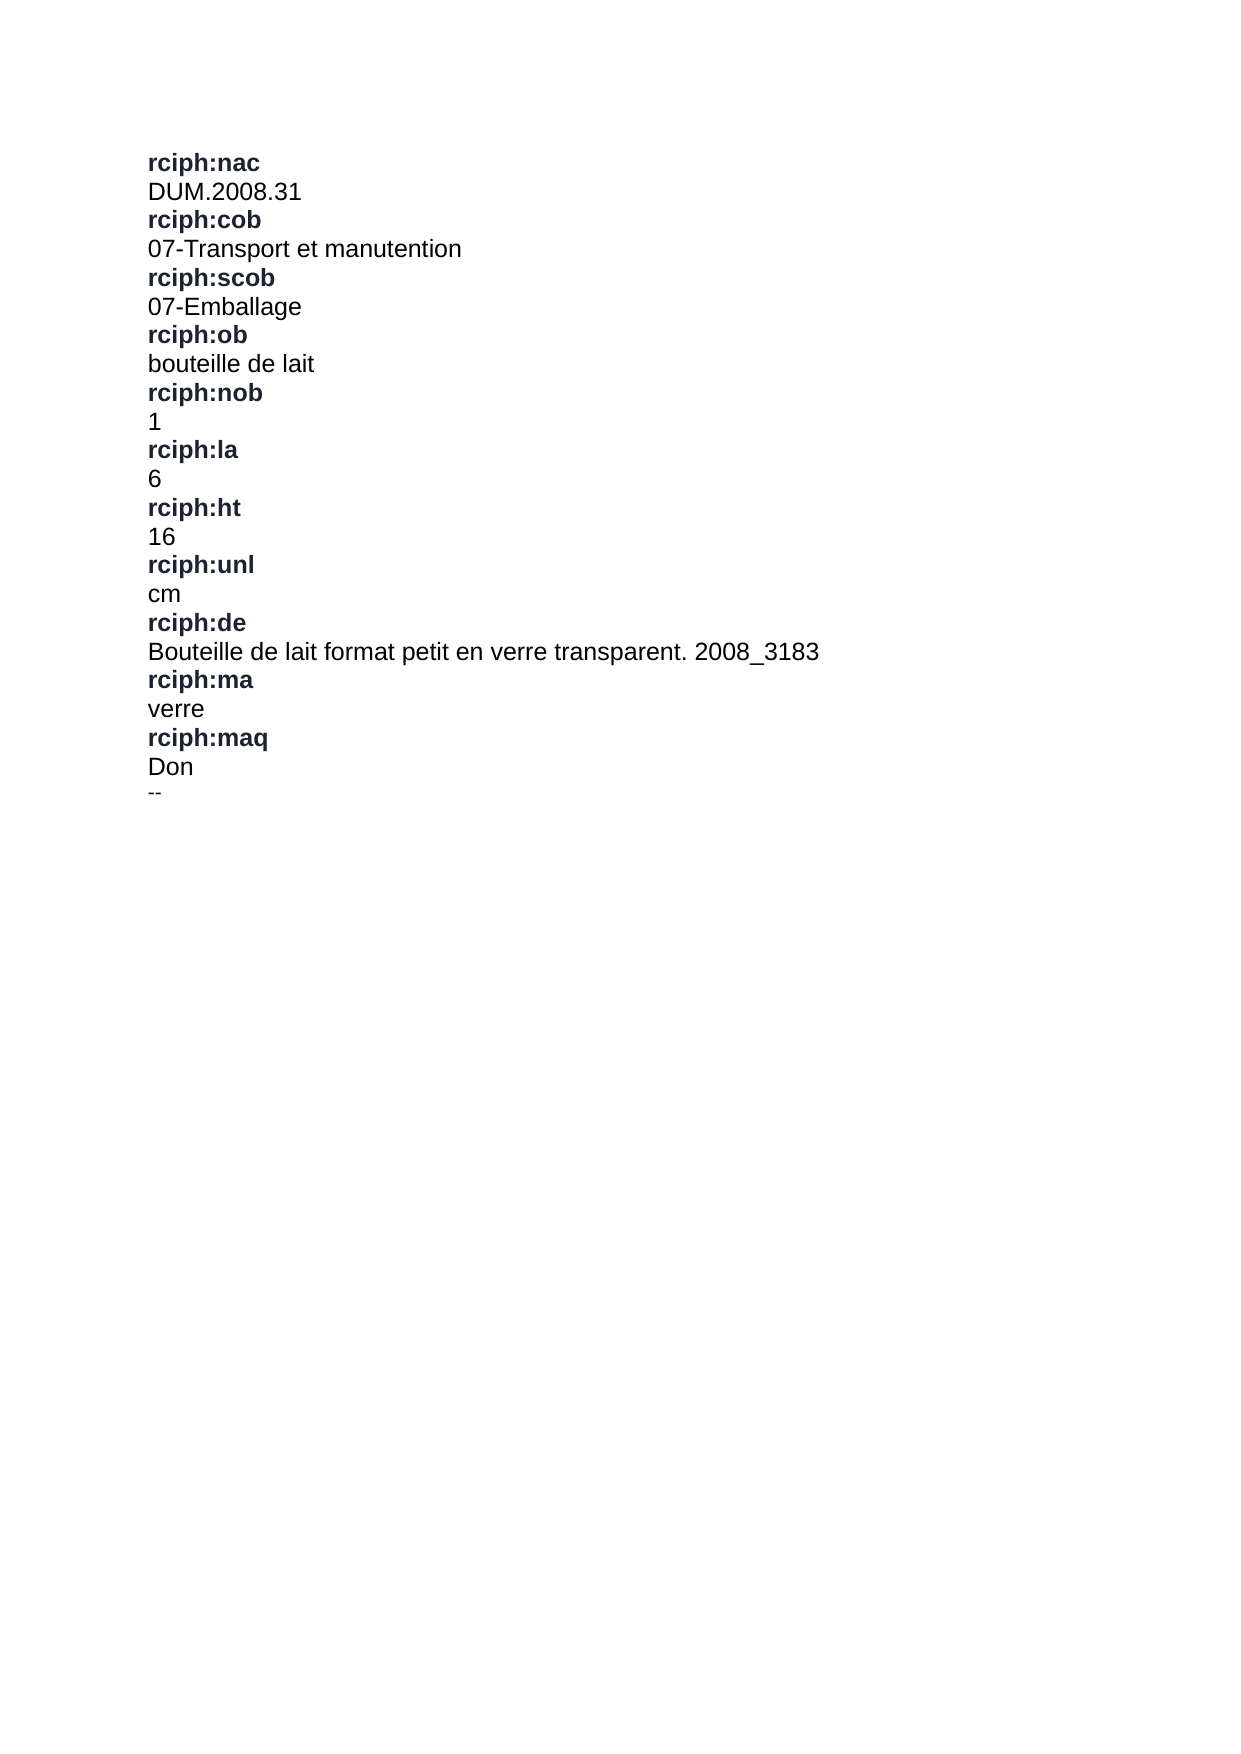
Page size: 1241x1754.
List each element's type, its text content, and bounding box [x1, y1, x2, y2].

text Bouteille de lait format petit en verre transparent. 2008_3183 [148, 636, 1092, 665]
text 1 [148, 406, 1092, 435]
text rciph:ht [148, 493, 1092, 521]
text 07-Transport et manutention [148, 234, 1092, 263]
text rciph:scob [148, 263, 1092, 291]
text cm [148, 579, 1092, 608]
text verre [148, 694, 1092, 723]
text 16 [148, 521, 1092, 550]
text rciph:la [148, 435, 1092, 464]
text bouteille de lait [148, 349, 1092, 378]
text 07-Emballage [148, 291, 1092, 320]
text DUM.2008.31 [148, 176, 1092, 205]
text rciph:nob [148, 378, 1092, 406]
text 6 [148, 464, 1092, 493]
text rciph:ma [148, 665, 1092, 694]
text Don [148, 751, 1092, 780]
text rciph:maq [148, 723, 1092, 751]
text rciph:nac [148, 148, 1092, 176]
text rciph:ob [148, 320, 1092, 349]
text rciph:unl [148, 550, 1092, 579]
text -- [148, 780, 1092, 804]
text rciph:cob [148, 205, 1092, 234]
text rciph:de [148, 608, 1092, 636]
